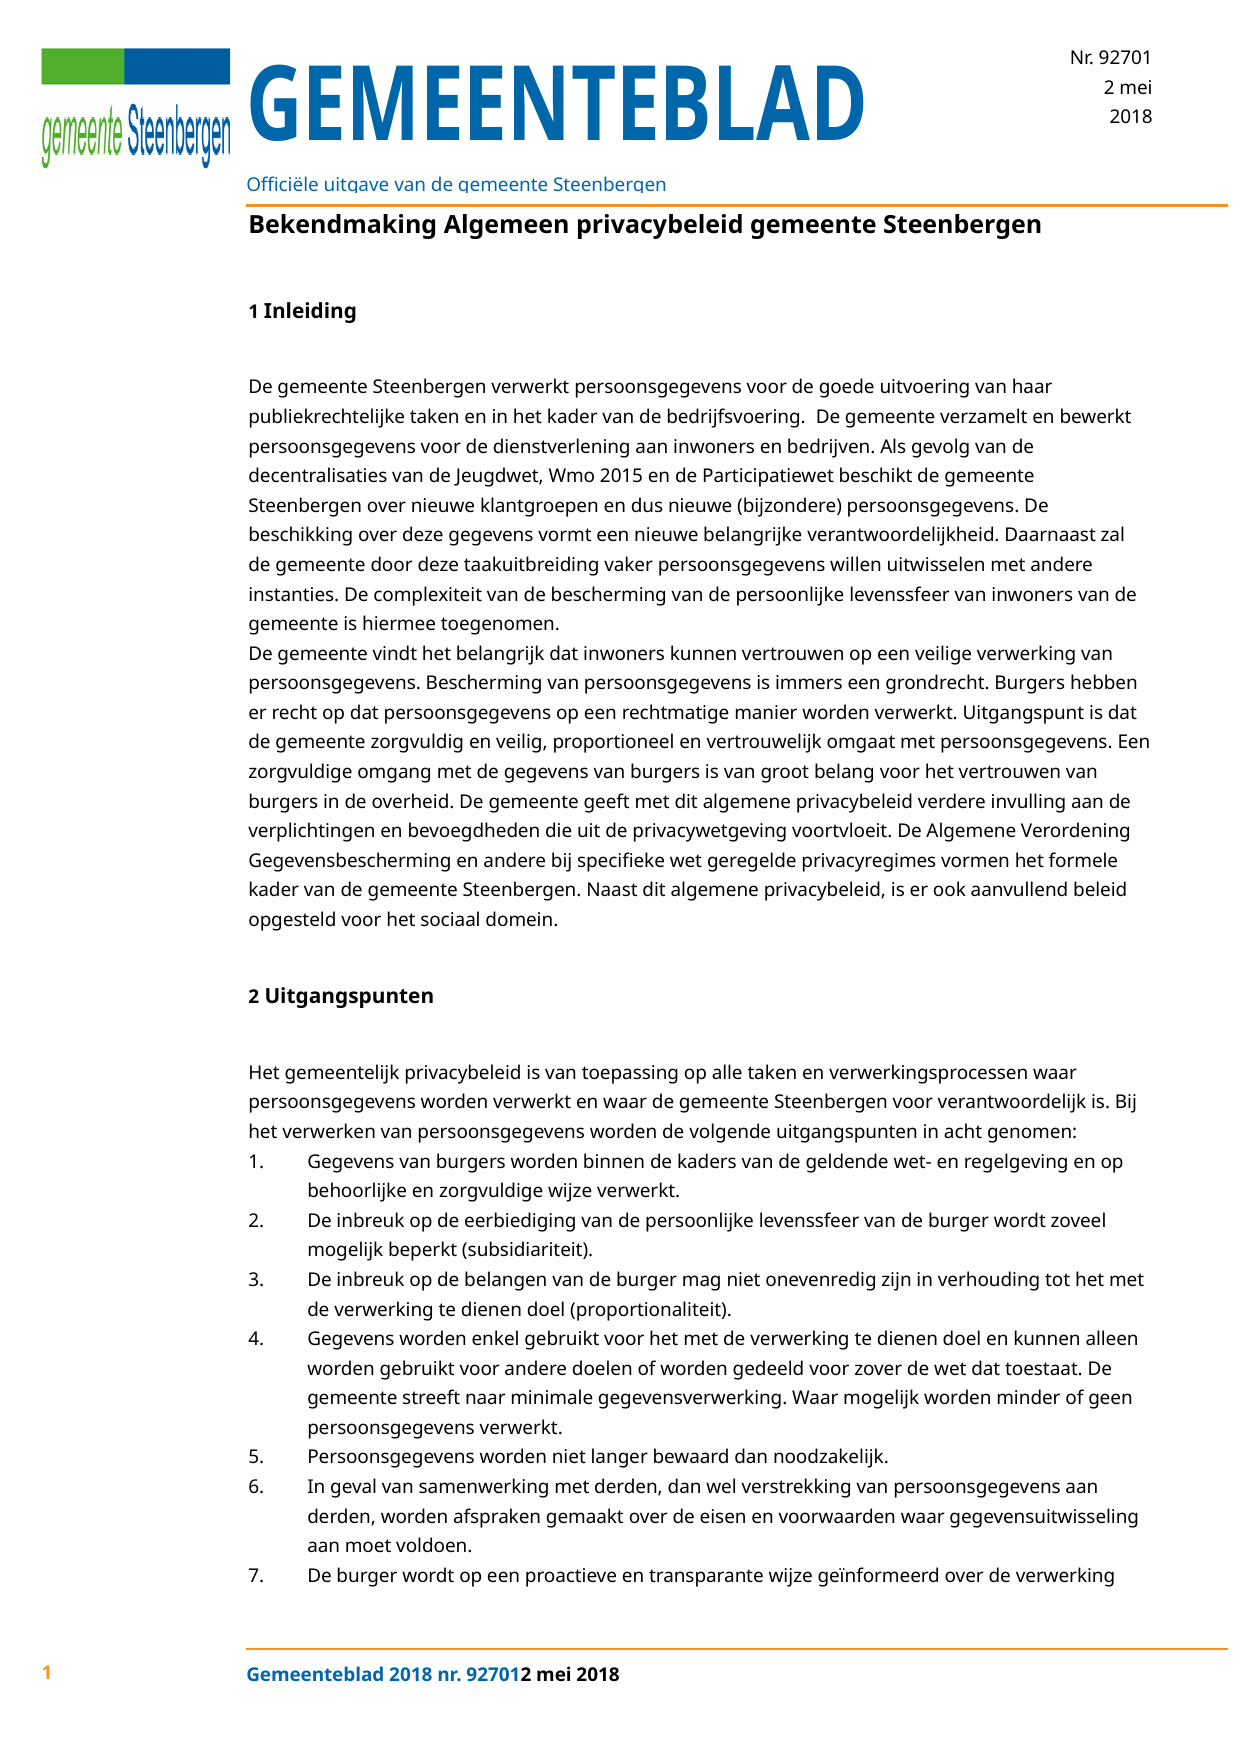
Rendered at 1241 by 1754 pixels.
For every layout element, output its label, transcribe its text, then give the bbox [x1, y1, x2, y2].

list In geval van samenwerking met derden, dan wel verstrekking van persoonsgegevens aan derden, worden afspraken gemaakt over de eisen en voorwaarden waar gegevensuitwisseling aan moet voldoen. [248, 1473, 1152, 1558]
text 2 Uitgangspunten [248, 981, 1152, 1010]
list De inbreuk op de eerbiediging van de persoonlijke levenssfeer van de burger wordt zoveel mogelijk beperkt (subsidiariteit). [248, 1207, 1152, 1262]
text Het gemeentelijk privacybeleid is van toepassing op alle taken en verwerkingsprocessen waar persoonsgegevens worden verwerkt en waar de gemeente Steenbergen voor verantwoordelijk is. Bij het verwerken van persoonsgegevens worden de volgende uitgangspunten in acht genomen: [248, 1059, 1152, 1144]
text Bekendmaking Algemeen privacybeleid gemeente Steenbergen [248, 207, 1152, 241]
text De gemeente Steenbergen verwerkt persoonsgegevens voor de goede uitvoering van haar publiekrechtelijke taken en in het kader van de bedrijfsvoering. De gemeente verzamelt en bewerkt persoonsgegevens voor de dienstverlening aan inwoners en bedrijven. Als gevolg van de decentralisaties van de Jeugdwet, Wmo 2015 en de Participatiewet beschikt de gemeente Steenbergen over nieuwe klantgroepen en dus nieuwe (bijzondere) persoonsgegevens. De beschikking over deze gegevens vormt een nieuwe belangrijke verantwoordelijkheid. Daarnaast zal de gemeente door deze taakuitbreiding vaker persoonsgegevens willen uitwisselen met andere instanties. De complexiteit van de bescherming van de persoonlijke levenssfeer van inwoners van de gemeente is hiermee toegenomen. [248, 374, 1152, 636]
list De burger wordt op een proactieve en transparante wijze geïnformeerd over de verwerking [248, 1562, 1152, 1588]
picture [41, 47, 231, 172]
text 1 Inleiding [248, 296, 1152, 324]
text De gemeente vindt het belangrijk dat inwoners kunnen vertrouwen op een veilige verwerking van persoonsgegevens. Bescherming van persoonsgegevens is immers een grondrecht. Burgers hebben er recht op dat persoonsgegevens op een rechtmatige manier worden verwerkt. Uitgangspunt is dat de gemeente zorgvuldig en veilig, proportioneel en vertrouwelijk omgaat met persoonsgegevens. Een zorgvuldige omgang met de gegevens van burgers is van groot belang voor het vertrouwen van burgers in de overheid. De gemeente geeft met dit algemene privacybeleid verdere invulling aan de verplichtingen en bevoegdheden die uit de privacywetgeving voortvloeit. De Algemene Verordening Gegevensbescherming en andere bij specifieke wet geregelde privacyregimes vormen het formele kader van de gemeente Steenbergen. Naast dit algemene privacybeleid, is er ook aanvullend beleid opgesteld voor het sociaal domein. [248, 640, 1152, 932]
list Gegevens van burgers worden binnen de kaders van de geldende wet- en regelgeving en op behoorlijke en zorgvuldige wijze verwerkt. [248, 1148, 1152, 1203]
list Gegevens worden enkel gebruikt voor het met de verwerking te dienen doel en kunnen alleen worden gebruikt voor andere doelen of worden gedeeld voor zover de wet dat toestaat. De gemeente streeft naar minimale gegevensverwerking. Waar mogelijk worden minder of geen persoonsgegevens verwerkt. [248, 1325, 1152, 1440]
list Persoonsgegevens worden niet langer bewaard dan noodzakelijk. [248, 1444, 1152, 1469]
list De inbreuk op de belangen van de burger mag niet onevenredig zijn in verhouding tot het met de verwerking te dienen doel (proportionaliteit). [248, 1266, 1152, 1322]
